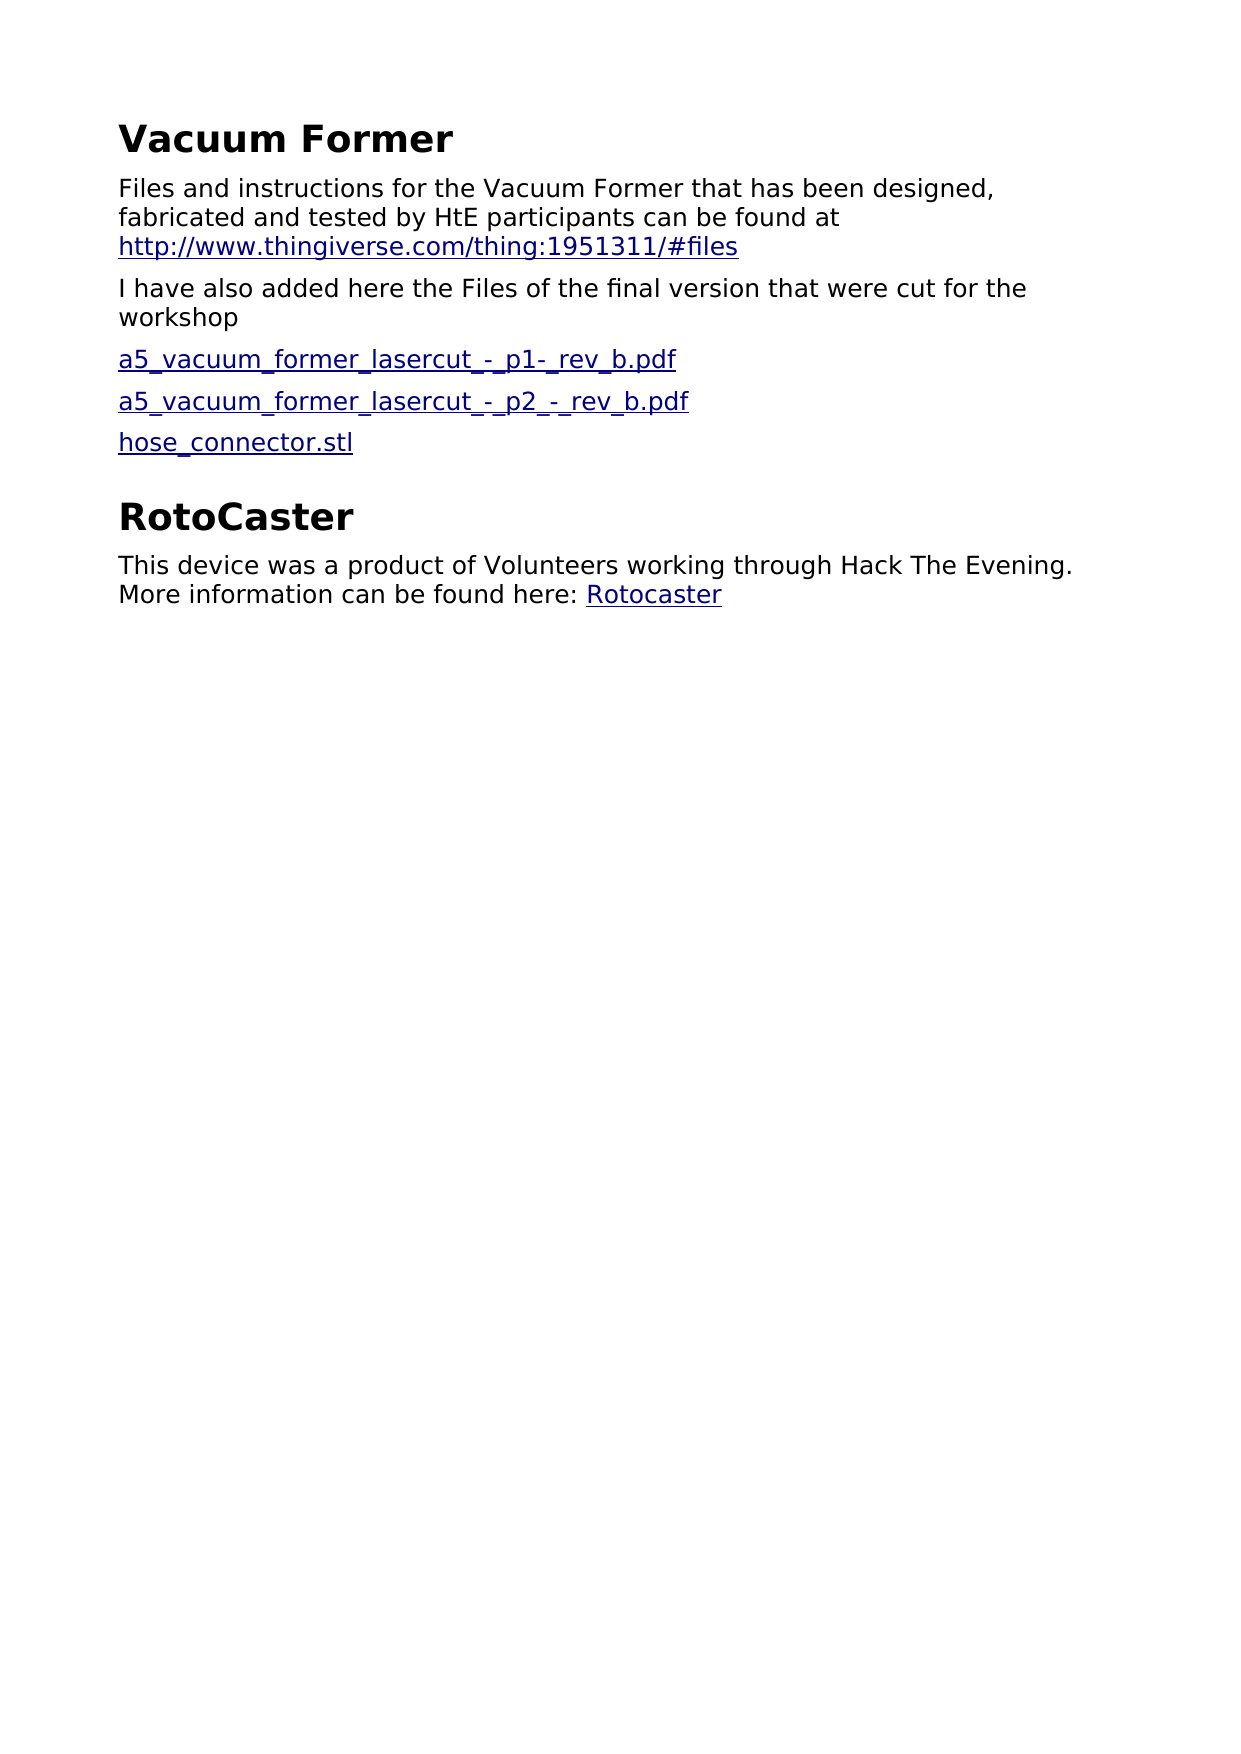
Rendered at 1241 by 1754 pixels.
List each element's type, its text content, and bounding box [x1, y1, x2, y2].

text This device was a product of Volunteers working through Hack The Evening. More information can be found here: Rotocaster [118, 551, 1122, 609]
text a5_vacuum_former_lasercut_-_p2_-_rev_b.pdf [118, 387, 1122, 416]
subtitle RotoCaster [118, 495, 1122, 539]
subtitle Vacuum Former [118, 118, 1122, 162]
text I have also added here the Files of the final version that were cut for the workshop [118, 274, 1122, 333]
text a5_vacuum_former_lasercut_-_p1-_rev_b.pdf [118, 345, 1122, 374]
text Files and instructions for the Vacuum Former that has been designed, fabricated and tested by HtE participants can be found at http://www.thingiverse.com/thing:1951311/#files [118, 174, 1122, 262]
text hose_connector.stl [118, 428, 1122, 458]
